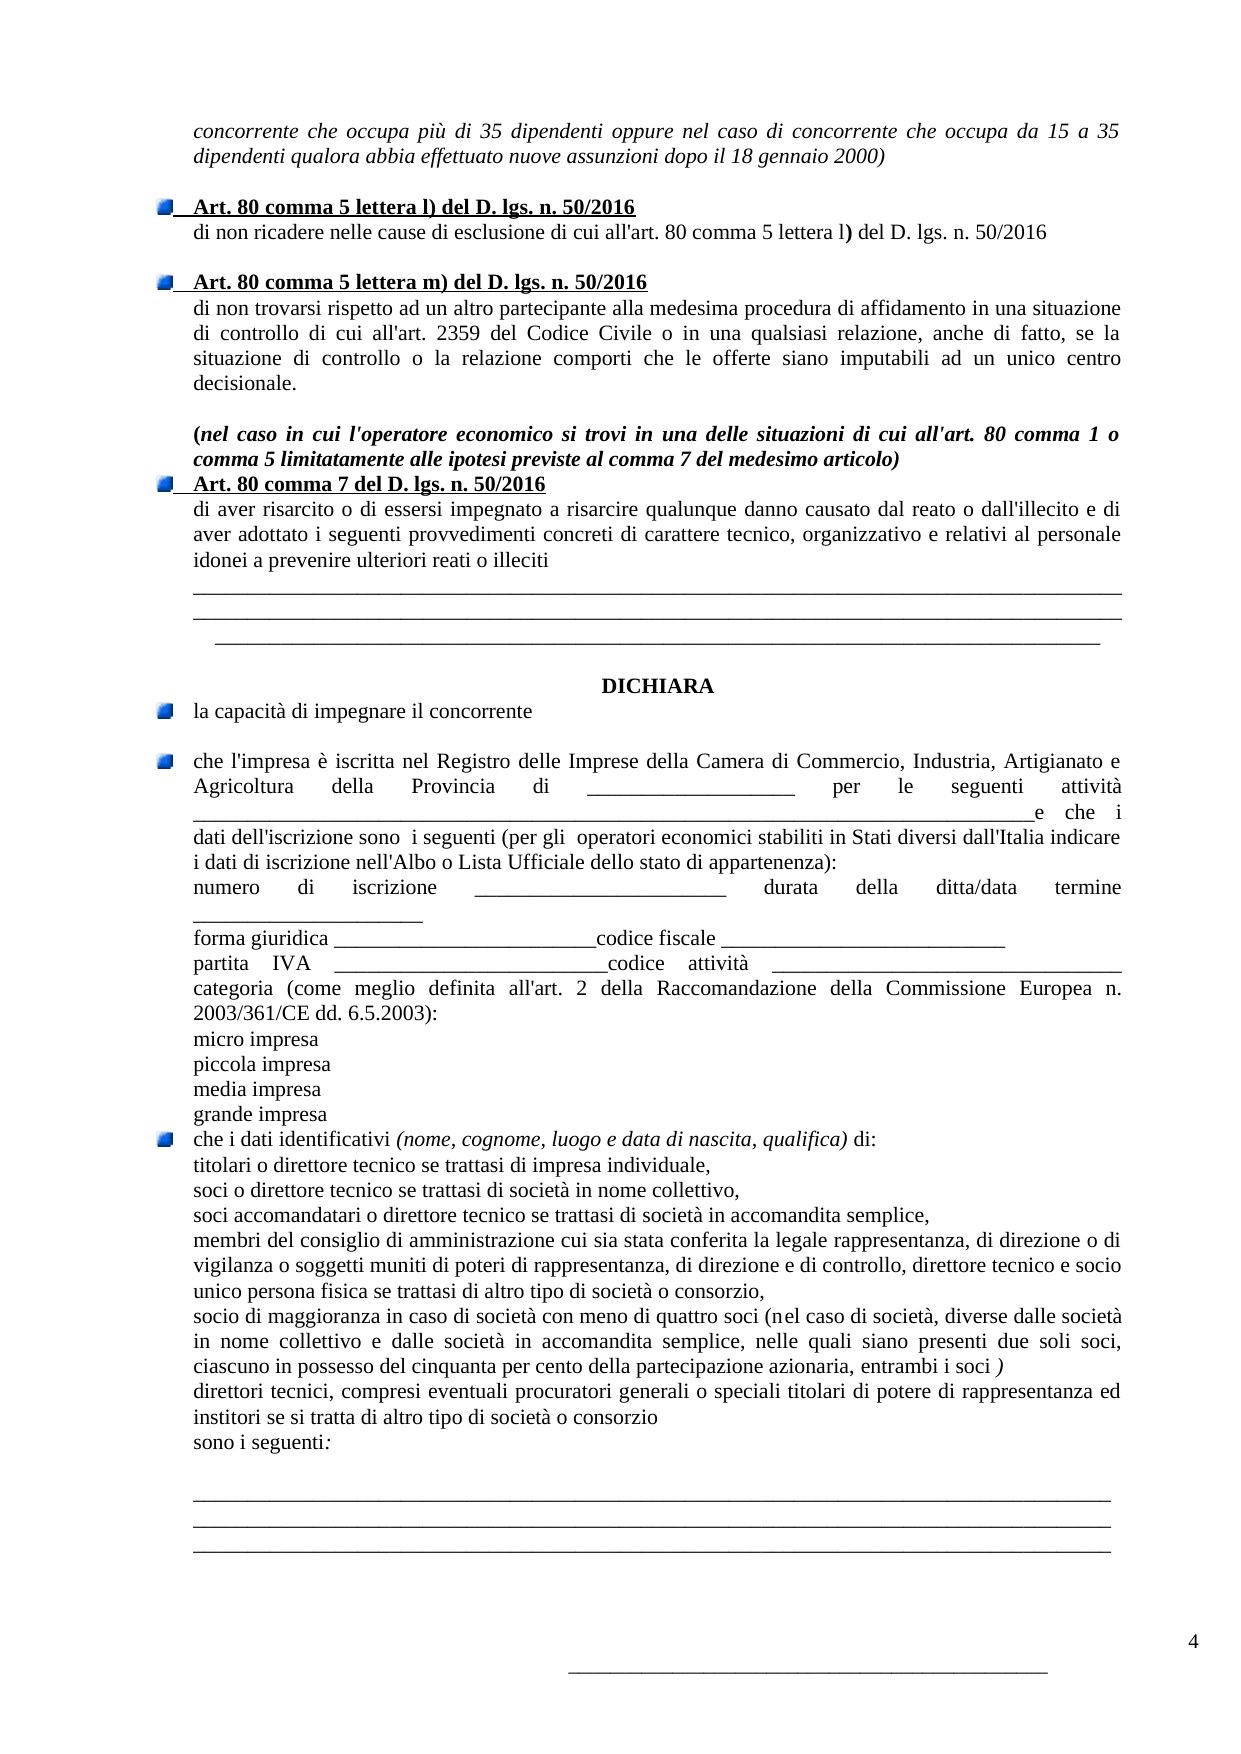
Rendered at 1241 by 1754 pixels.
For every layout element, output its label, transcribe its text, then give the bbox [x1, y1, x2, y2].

list che l'impresa è iscritta nel Registro delle Imprese della Camera di Commercio, Industria, Artigianato e Agricoltura della Provincia di ___________________ per le seguenti attività _____________________________________________________________________________e che i dati dell'iscrizione sono i seguenti (per gli operatori economici stabiliti in Stati diversi dall'Italia indicare i dati di iscrizione nell'Albo o Lista Ufficiale dello stato di appartenenza): [156, 748, 1123, 874]
list di aver risarcito o di essersi impegnato a risarcire qualunque danno causato dal reato o dall'illecito e di aver adottato i seguenti provvedimenti concreti di carattere tecnico, organizzativo e relativi al personale idonei a prevenire ulteriori reati o illeciti [156, 496, 1123, 572]
list di non trovarsi rispetto ad un altro partecipante alla medesima procedura di affidamento in una situazione di controllo di cui all'art. 2359 del Codice Civile o in una qualsiasi relazione, anche di fatto, se la situazione di controllo o la relazione comporti che le offerte siano imputabili ad un unico centro decisionale. [156, 294, 1123, 395]
list membri del consiglio di amministrazione cui sia stata conferita la legale rappresentanza, di direzione o di vigilanza o soggetti muniti di poteri di rappresentanza, di direzione e di controllo, direttore tecnico e socio unico persona fisica se trattasi di altro tipo di società o consorzio, [156, 1227, 1123, 1303]
picture [156, 702, 173, 719]
list concorrente che occupa più di 35 dipendenti oppure nel caso di concorrente che occupa da 15 a 35 dipendenti qualora abbia effettuato nuove assunzioni dopo il 18 gennaio 2000) [156, 118, 1123, 168]
list la capacità di impegnare il concorrente [156, 698, 1123, 723]
picture [156, 274, 173, 290]
list media impresa [156, 1076, 1123, 1101]
list sono i seguenti: ____________________________________________________________________________________________________________________________________________________________________________________________________________________________________________________________ [156, 1429, 1123, 1555]
list soci o direttore tecnico se trattasi di società in nome collettivo, [156, 1177, 1123, 1202]
list direttori tecnici, compresi eventuali procuratori generali o speciali titolari di potere di rappresentanza ed institori se si tratta di altro tipo di società o consorzio [156, 1378, 1123, 1429]
list titolari o direttore tecnico se trattasi di impresa individuale, [156, 1152, 1123, 1177]
list numero di iscrizione _______________________ durata della ditta/data termine _____________________ [156, 874, 1123, 925]
picture [156, 753, 173, 769]
picture [156, 198, 173, 215]
list DICHIARA [156, 673, 1123, 698]
list ___________________________________________________________________________________________________________________________________________________________________________________________________________________________________________________________ [156, 572, 1123, 647]
list che i dati identificativi (nome, cognome, luogo e data di nascita, qualifica) di: [156, 1126, 1123, 1152]
list partita IVA _________________________codice attività ________________________________ categoria (come meglio definita all'art. 2 della Raccomandazione della Commissione Europea n. 2003/361/CE dd. 6.5.2003): [156, 950, 1123, 1026]
list piccola impresa [156, 1051, 1123, 1076]
list micro impresa [156, 1026, 1123, 1051]
list di non ricadere nelle cause di esclusione di cui all'art. 80 comma 5 lettera l) del D. lgs. n. 50/2016 [156, 219, 1123, 244]
picture [156, 475, 173, 492]
list grande impresa [156, 1101, 1123, 1126]
picture [156, 1131, 173, 1147]
list (nel caso in cui l'operatore economico si trovi in una delle situazioni di cui all'art. 80 comma 1 o comma 5 limitatamente alle ipotesi previste al comma 7 del medesimo articolo) [156, 421, 1123, 471]
list Art. 80 comma 5 lettera l) del D. lgs. n. 50/2016 [156, 194, 1123, 219]
list soci accomandatari o direttore tecnico se trattasi di società in accomandita semplice, [156, 1202, 1123, 1227]
list forma giuridica ________________________codice fiscale __________________________ [156, 925, 1123, 950]
list Art. 80 comma 5 lettera m) del D. lgs. n. 50/2016 [156, 269, 1123, 294]
list socio di maggioranza in caso di società con meno di quattro soci (nel caso di società, diverse dalle società in nome collettivo e dalle società in accomandita semplice, nelle quali siano presenti due soli soci, ciascuno in possesso del cinquanta per cento della partecipazione azionaria, entrambi i soci ) [156, 1303, 1123, 1378]
list Art. 80 comma 7 del D. lgs. n. 50/2016 [156, 471, 1123, 496]
